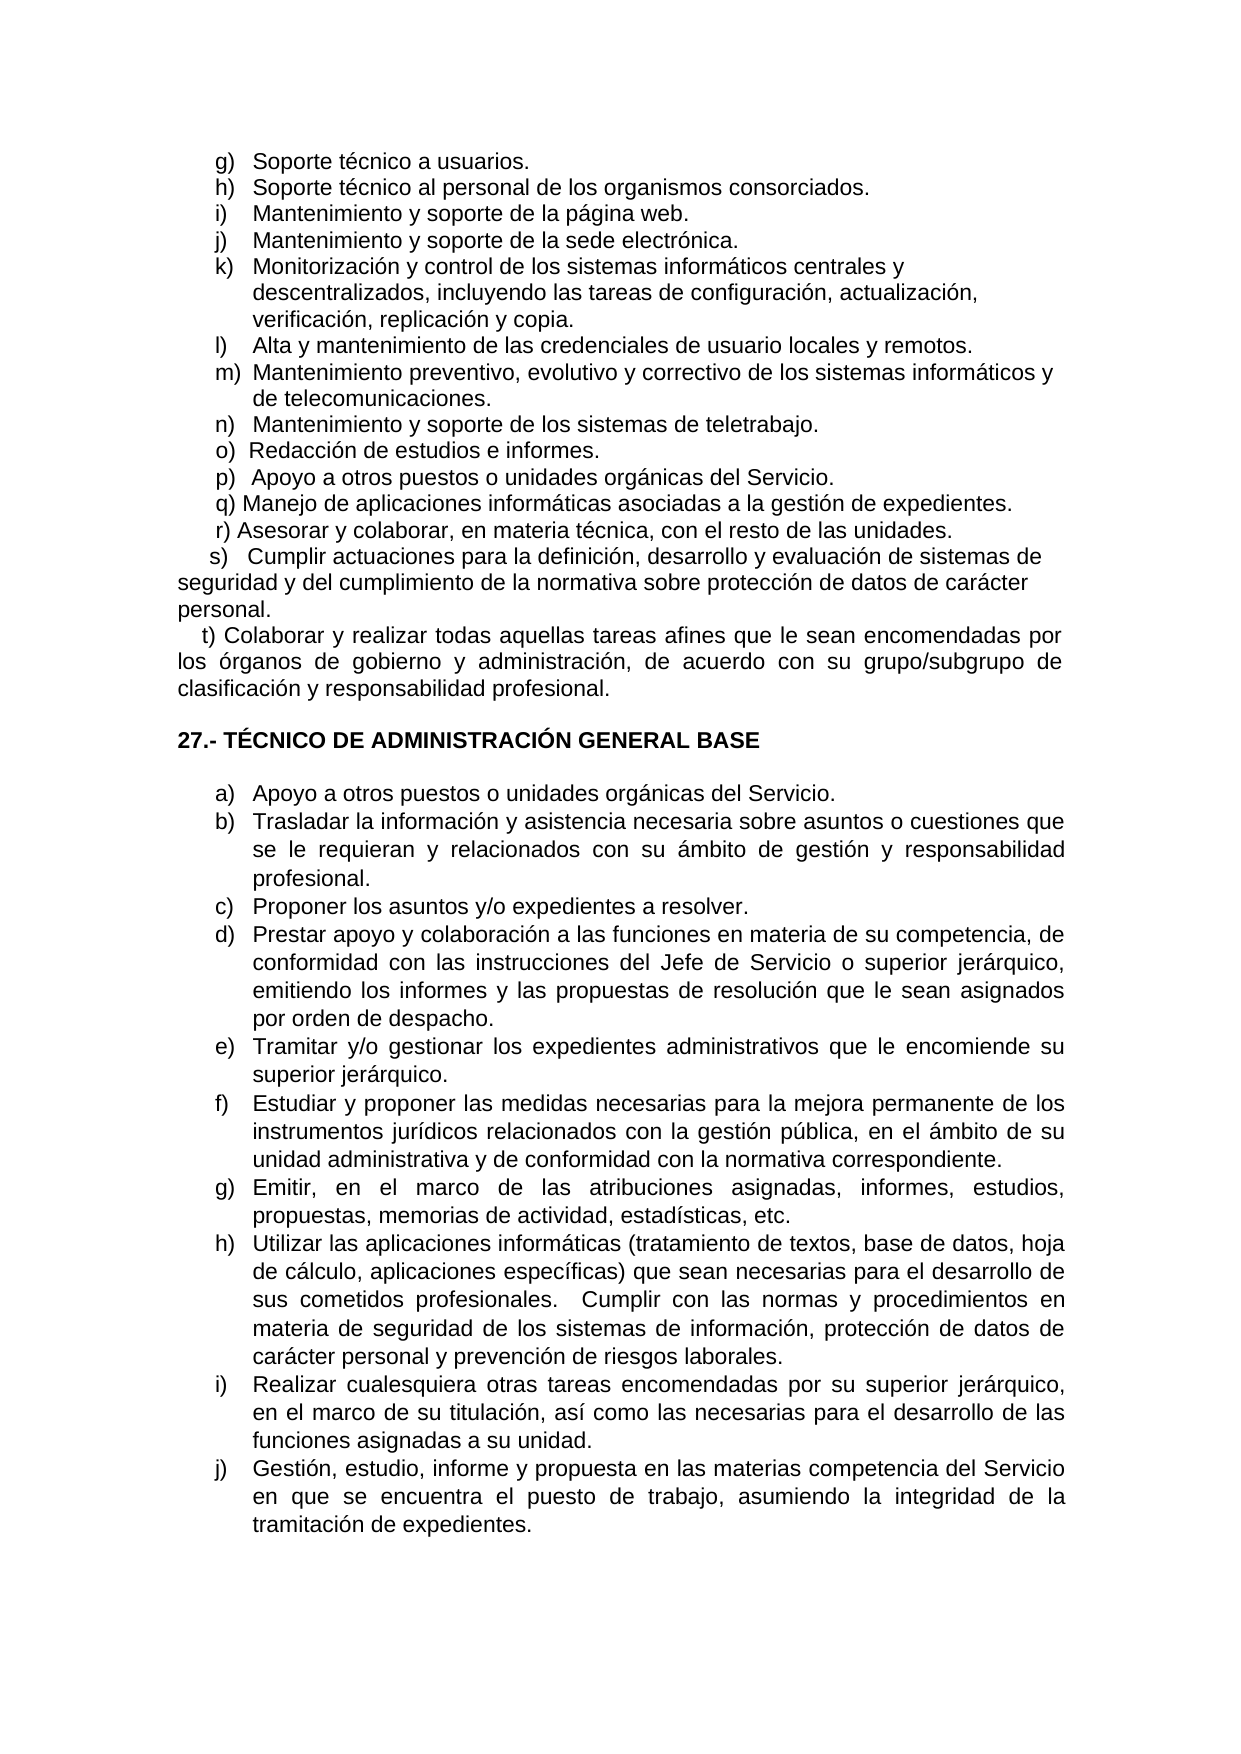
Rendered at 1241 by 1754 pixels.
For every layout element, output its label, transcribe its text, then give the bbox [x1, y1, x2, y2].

list Apoyo a otros puestos o unidades orgánicas del Servicio. [215, 780, 1066, 806]
list Soporte técnico al personal de los organismos consorciados. [215, 174, 1063, 200]
list Prestar apoyo y colaboración a las funciones en materia de su competencia, de conformidad con las instrucciones del Jefe de Servicio o superior jerárquico, emitiendo los informes y las propuestas de resolución que le sean asignados por orden de despacho. [215, 921, 1066, 1031]
text s) Cumplir actuaciones para la definición, desarrollo y evaluación de sistemas de seguridad y del cumplimiento de la normativa sobre protección de datos de carácter personal. [177, 543, 1063, 622]
list Monitorización y control de los sistemas informáticos centrales y descentralizados, incluyendo las tareas de configuración, actualización, verificación, replicación y copia. [215, 253, 1063, 332]
list Emitir, en el marco de las atribuciones asignadas, informes, estudios, propuestas, memorias de actividad, estadísticas, etc. [215, 1174, 1066, 1228]
list Mantenimiento y soporte de los sistemas de teletrabajo. [215, 411, 1063, 437]
list Estudiar y proponer las medidas necesarias para la mejora permanente de los instrumentos jurídicos relacionados con la gestión pública, en el ámbito de su unidad administrativa y de conformidad con la normativa correspondiente. [215, 1089, 1066, 1172]
list Gestión, estudio, informe y propuesta en las materias competencia del Servicio en que se encuentra el puesto de trabajo, asumiendo la integridad de la tramitación de expedientes. [215, 1455, 1066, 1538]
list Tramitar y/o gestionar los expedientes administrativos que le encomiende su superior jerárquico. [215, 1033, 1066, 1088]
text r) Asesorar y colaborar, en materia técnica, con el resto de las unidades. [177, 517, 1063, 543]
list Soporte técnico a usuarios. [215, 148, 1063, 174]
text o) Redacción de estudios e informes. [177, 437, 1063, 464]
text 27.- TÉCNICO DE ADMINISTRACIÓN GENERAL BASE [177, 727, 1063, 754]
list Mantenimiento y soporte de la página web. [215, 200, 1063, 227]
list Trasladar la información y asistencia necesaria sobre asuntos o cuestiones que se le requieran y relacionados con su ámbito de gestión y responsabilidad profesional. [215, 808, 1066, 891]
text p) Apoyo a otros puestos o unidades orgánicas del Servicio. [177, 464, 1063, 490]
list Realizar cualesquiera otras tareas encomendadas por su superior jerárquico, en el marco de su titulación, así como las necesarias para el desarrollo de las funciones asignadas a su unidad. [215, 1371, 1066, 1453]
text q) Manejo de aplicaciones informáticas asociadas a la gestión de expedientes. [177, 490, 1063, 517]
list Mantenimiento preventivo, evolutivo y correctivo de los sistemas informáticos y de telecomunicaciones. [215, 358, 1063, 411]
list Utilizar las aplicaciones informáticas (tratamiento de textos, base de datos, hoja de cálculo, aplicaciones específicas) que sean necesarias para el desarrollo de sus cometidos profesionales. Cumplir con las normas y procedimientos en materia de seguridad de los sistemas de información, protección de datos de carácter personal y prevención de riesgos laborales. [215, 1230, 1066, 1369]
list Mantenimiento y soporte de la sede electrónica. [215, 227, 1063, 253]
list Alta y mantenimiento de las credenciales de usuario locales y remotos. [215, 332, 1063, 358]
list Proponer los asuntos y/o expedientes a resolver. [215, 893, 1066, 919]
text t) Colaborar y realizar todas aquellas tareas afines que le sean encomendadas por los órganos de gobierno y administración, de acuerdo con su grupo/subgrupo de clasificación y responsabilidad profesional. [177, 622, 1063, 701]
